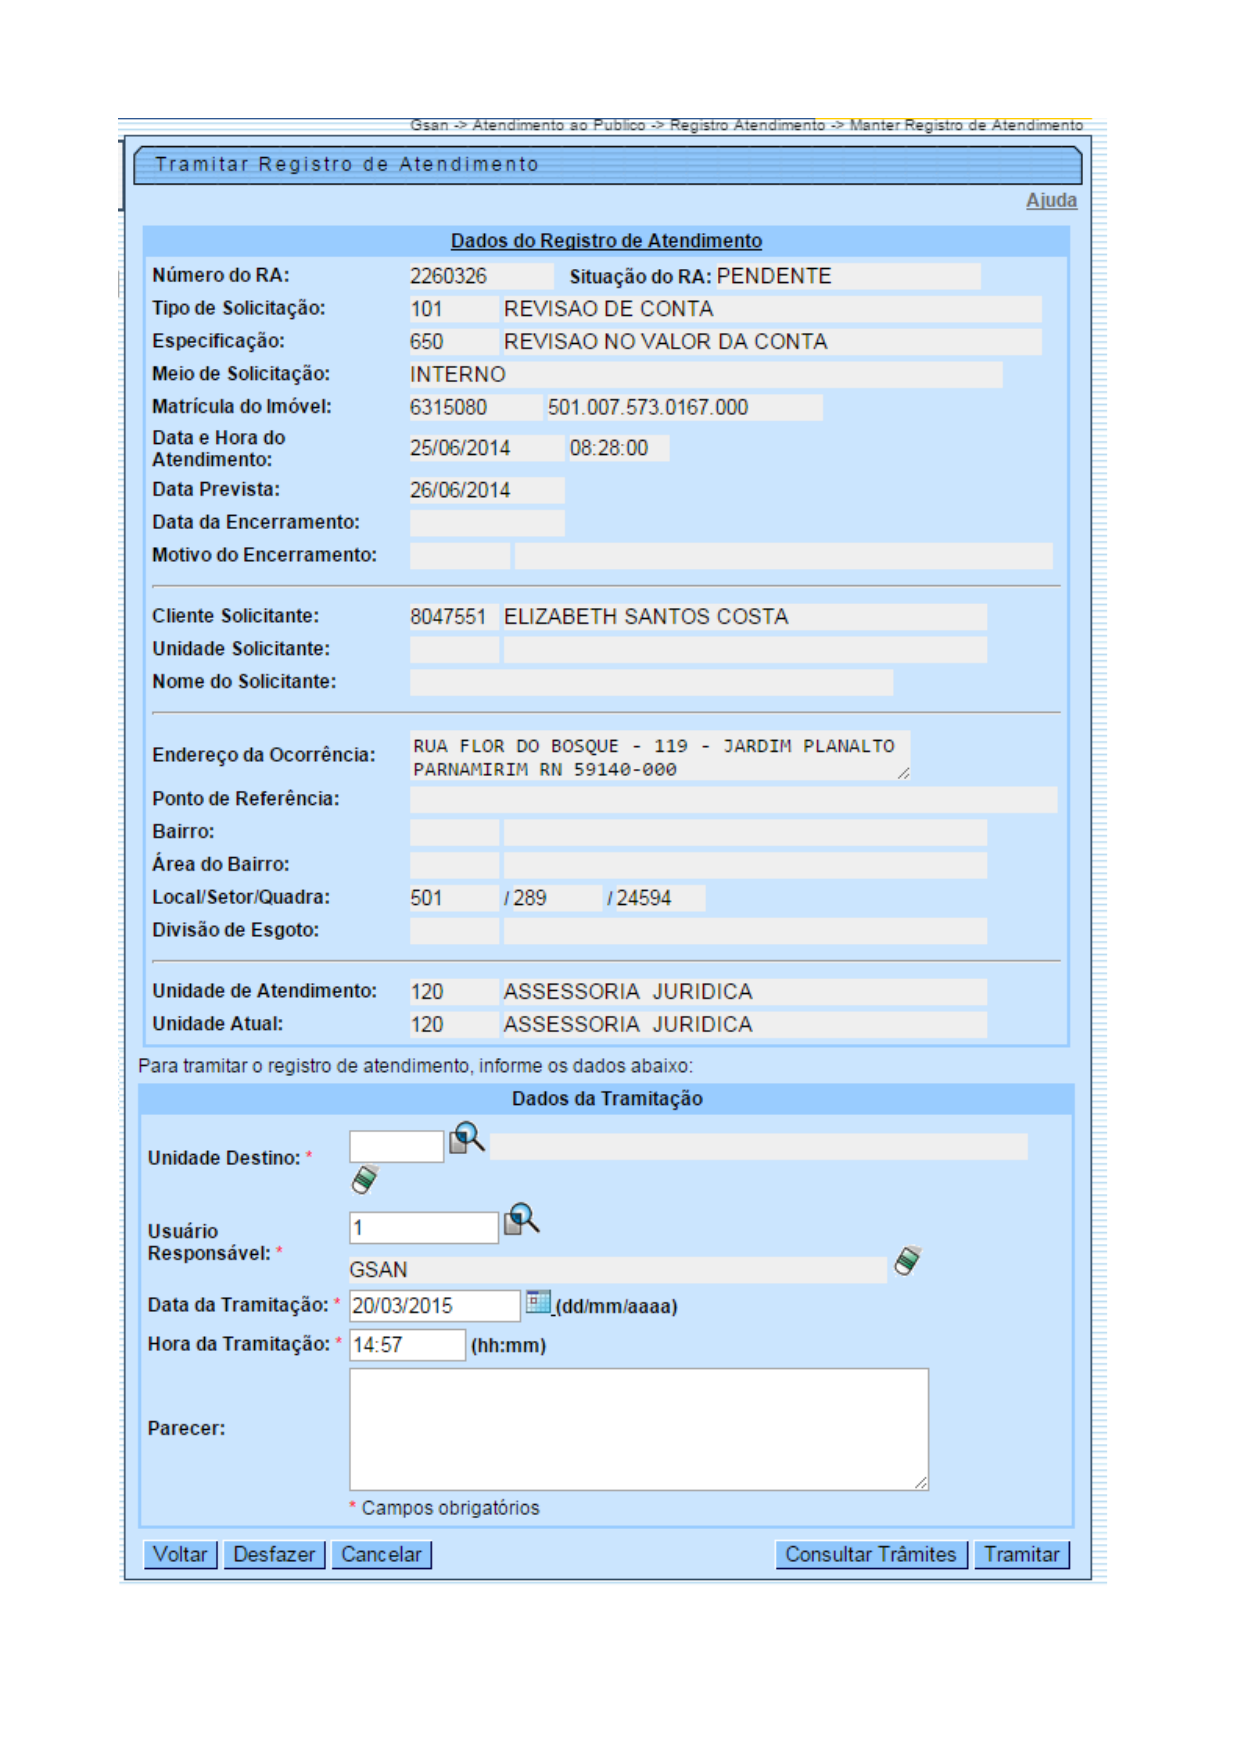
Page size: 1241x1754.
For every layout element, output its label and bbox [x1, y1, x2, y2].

picture [118, 118, 1108, 1604]
